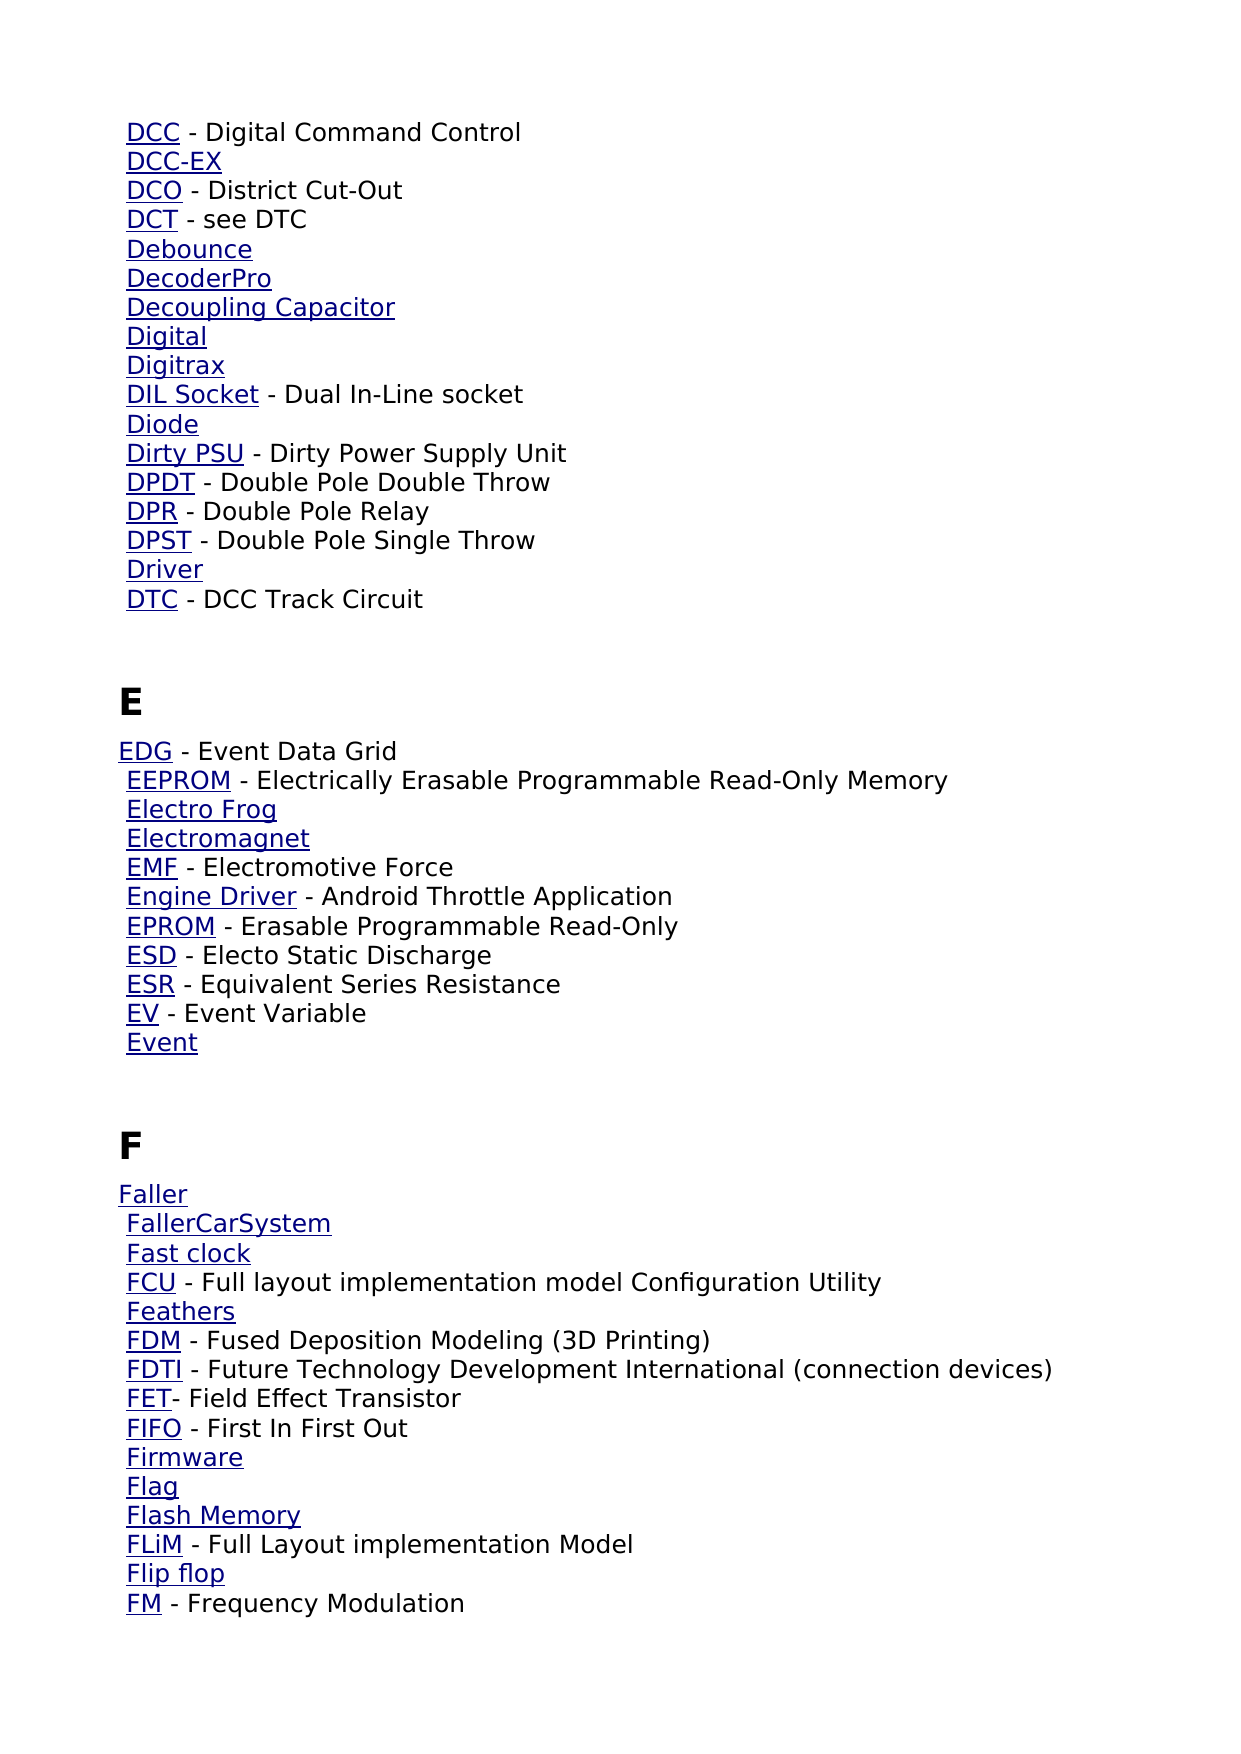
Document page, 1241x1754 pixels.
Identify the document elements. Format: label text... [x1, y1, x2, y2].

text EDG - Event Data Grid EEPROM - Electrically Erasable Programmable Read-Only Memory Electro Frog Electromagnet EMF - Electromotive Force Engine Driver - Android Throttle Application EPROM - Erasable Programmable Read-Only ESD - Electo Static Discharge ESR - Equivalent Series Resistance EV - Event Variable Event [118, 737, 1122, 1087]
text Faller FallerCarSystem Fast clock FCU - Full layout implementation model Configuration Utility Feathers FDM - Fused Deposition Modeling (3D Printing) FDTI - Future Technology Development International (connection devices) FET- Field Effect Transistor FIFO - First In First Out Firmware Flag Flash Memory FLiM - Full Layout implementation Model Flip flop FM - Frequency Modulation [118, 1180, 1122, 1618]
text DCC - Digital Command Control DCC-EX DCO - District Cut-Out DCT - see DTC Debounce DecoderPro Decoupling Capacitor Digital Digitrax DIL Socket - Dual In-Line socket Diode Dirty PSU - Dirty Power Supply Unit DPDT - Double Pole Double Throw DPR - Double Pole Relay DPST - Double Pole Single Throw Driver DTC - DCC Track Circuit [118, 118, 1122, 643]
subtitle E [118, 681, 1122, 724]
subtitle F [118, 1124, 1122, 1168]
